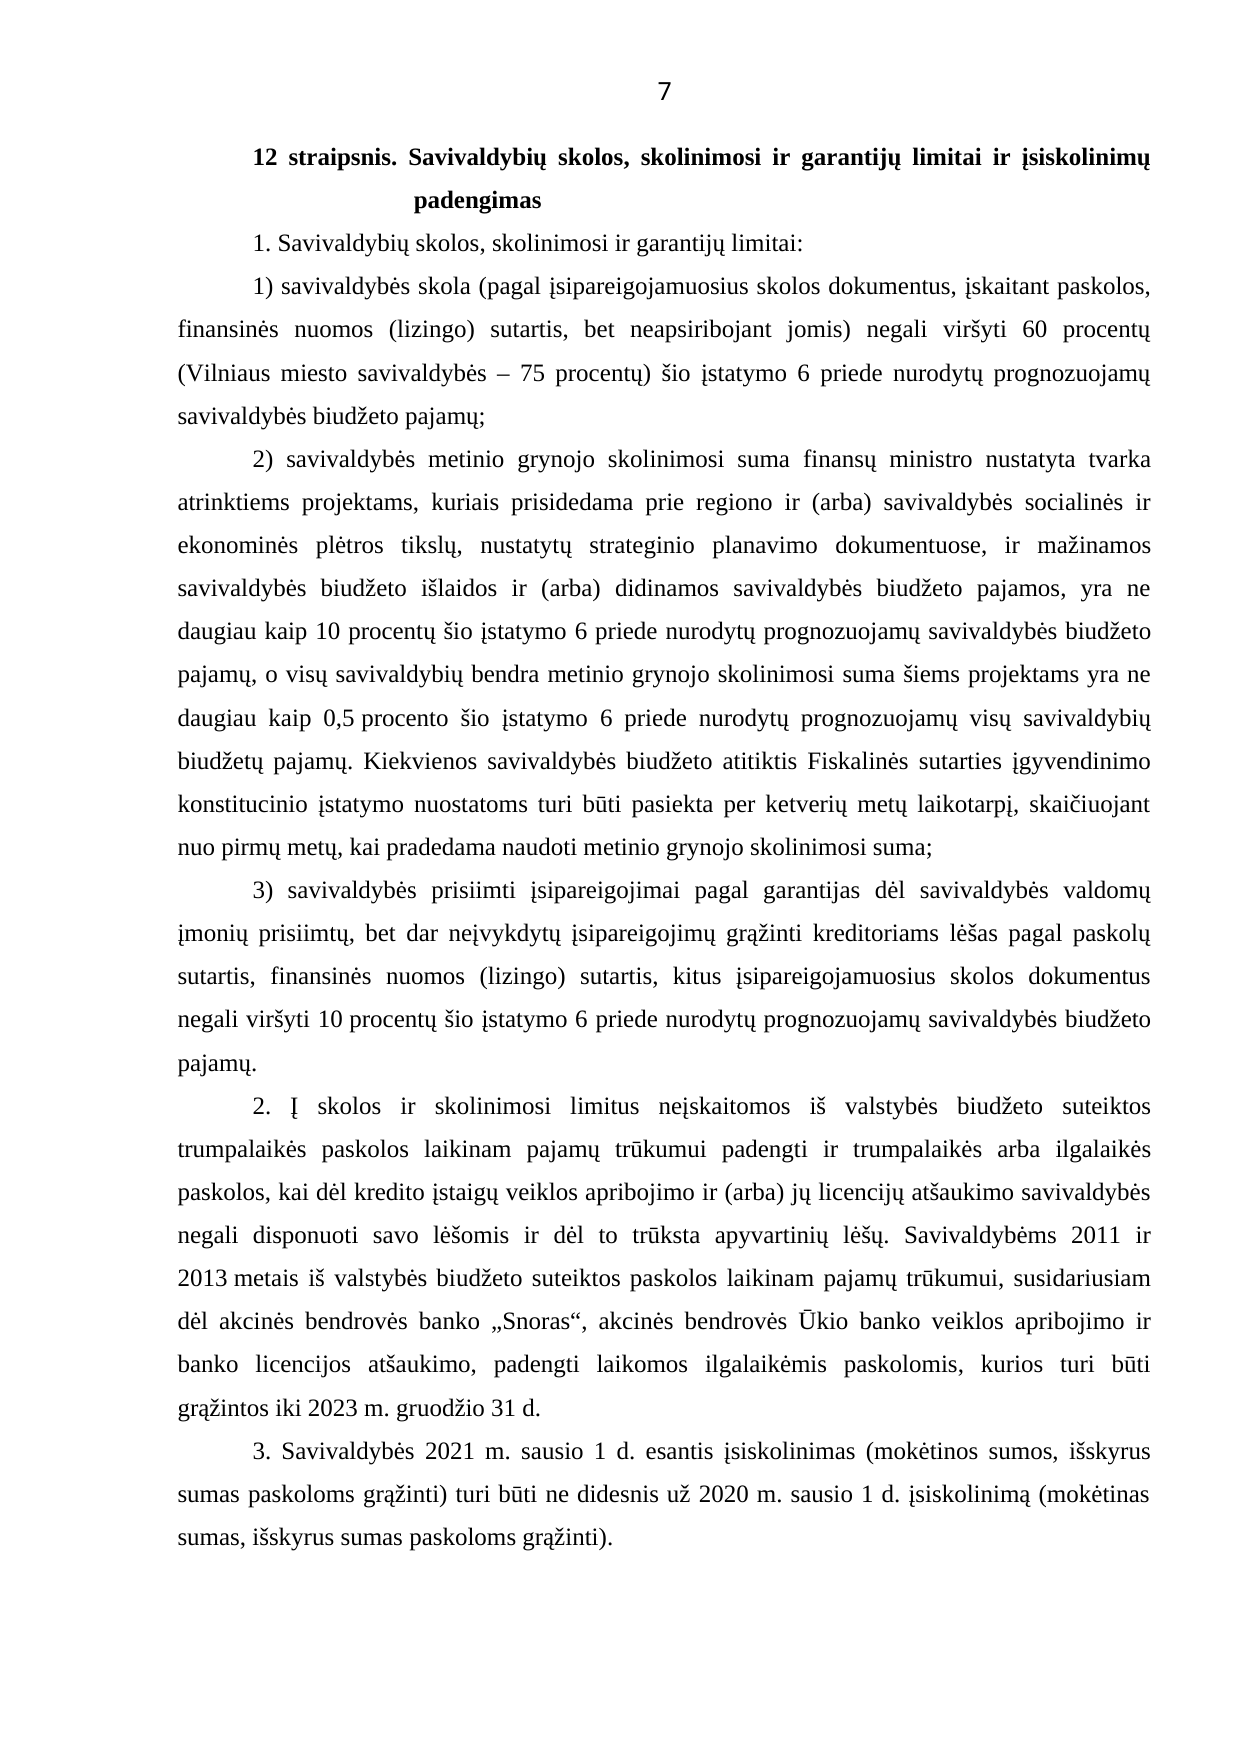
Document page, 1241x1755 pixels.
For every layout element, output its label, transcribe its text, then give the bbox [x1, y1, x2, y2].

text 3. Savivaldybės 2021 m. sausio 1 d. esantis įsiskolinimas (mokėtinos sumos, išskyrus sumas paskoloms grąžinti) turi būti ne didesnis už 2020 m. sausio 1 d. įsiskolinimą (mokėtinas sumas, išskyrus sumas paskoloms grąžinti). [177, 1436, 1152, 1551]
text 3) savivaldybės prisiimti įsipareigojimai pagal garantijas dėl savivaldybės valdomų įmonių prisiimtų, bet dar neįvykdytų įsipareigojimų grąžinti kreditoriams lėšas pagal paskolų sutartis, finansinės nuomos (lizingo) sutartis, kitus įsipareigojamuosius skolos dokumentus negali viršyti 10 procentų šio įstatymo 6 priede nurodytų prognozuojamų savivaldybės biudžeto pajamų. [177, 875, 1152, 1076]
text 1) savivaldybės skola (pagal įsipareigojamuosius skolos dokumentus, įskaitant paskolos, finansinės nuomos (lizingo) sutartis, bet neapsiribojant jomis) negali viršyti 60 procentų (Vilniaus miesto savivaldybės – 75 procentų) šio įstatymo 6 priede nurodytų prognozuojamų savivaldybės biudžeto pajamų; [177, 271, 1152, 429]
text 1. Savivaldybių skolos, skolinimosi ir garantijų limitai: [177, 228, 1152, 257]
text 12 straipsnis. Savivaldybių skolos, skolinimosi ir garantijų limitai ir įsiskolinimų padengimas [252, 142, 1152, 214]
text 2) savivaldybės metinio grynojo skolinimosi suma finansų ministro nustatyta tvarka atrinktiems projektams, kuriais prisidedama prie regiono ir (arba) savivaldybės socialinės ir ekonominės plėtros tikslų, nustatytų strateginio planavimo dokumentuose, ir mažinamos savivaldybės biudžeto išlaidos ir (arba) didinamos savivaldybės biudžeto pajamos, yra ne daugiau kaip 10 procentų šio įstatymo 6 priede nurodytų prognozuojamų savivaldybės biudžeto pajamų, o visų savivaldybių bendra metinio grynojo skolinimosi suma šiems projektams yra ne daugiau kaip 0,5 procento šio įstatymo 6 priede nurodytų prognozuojamų visų savivaldybių biudžetų pajamų. Kiekvienos savivaldybės biudžeto atitiktis Fiskalinės sutarties įgyvendinimo konstitucinio įstatymo nuostatoms turi būti pasiekta per ketverių metų laikotarpį, skaičiuojant nuo pirmų metų, kai pradedama naudoti metinio grynojo skolinimosi suma; [177, 444, 1152, 861]
text 2. Į skolos ir skolinimosi limitus neįskaitomos iš valstybės biudžeto suteiktos trumpalaikės paskolos laikinam pajamų trūkumui padengti ir trumpalaikės arba ilgalaikės paskolos, kai dėl kredito įstaigų veiklos apribojimo ir (arba) jų licencijų atšaukimo savivaldybės negali disponuoti savo lėšomis ir dėl to trūksta apyvartinių lėšų. Savivaldybėms 2011 ir 2013 metais iš valstybės biudžeto suteiktos paskolos laikinam pajamų trūkumui, susidariusiam dėl akcinės bendrovės banko „Snoras“, akcinės bendrovės Ūkio banko veiklos apribojimo ir banko licencijos atšaukimo, padengti laikomos ilgalaikėmis paskolomis, kurios turi būti grąžintos iki 2023 m. gruodžio 31 d. [177, 1091, 1152, 1421]
